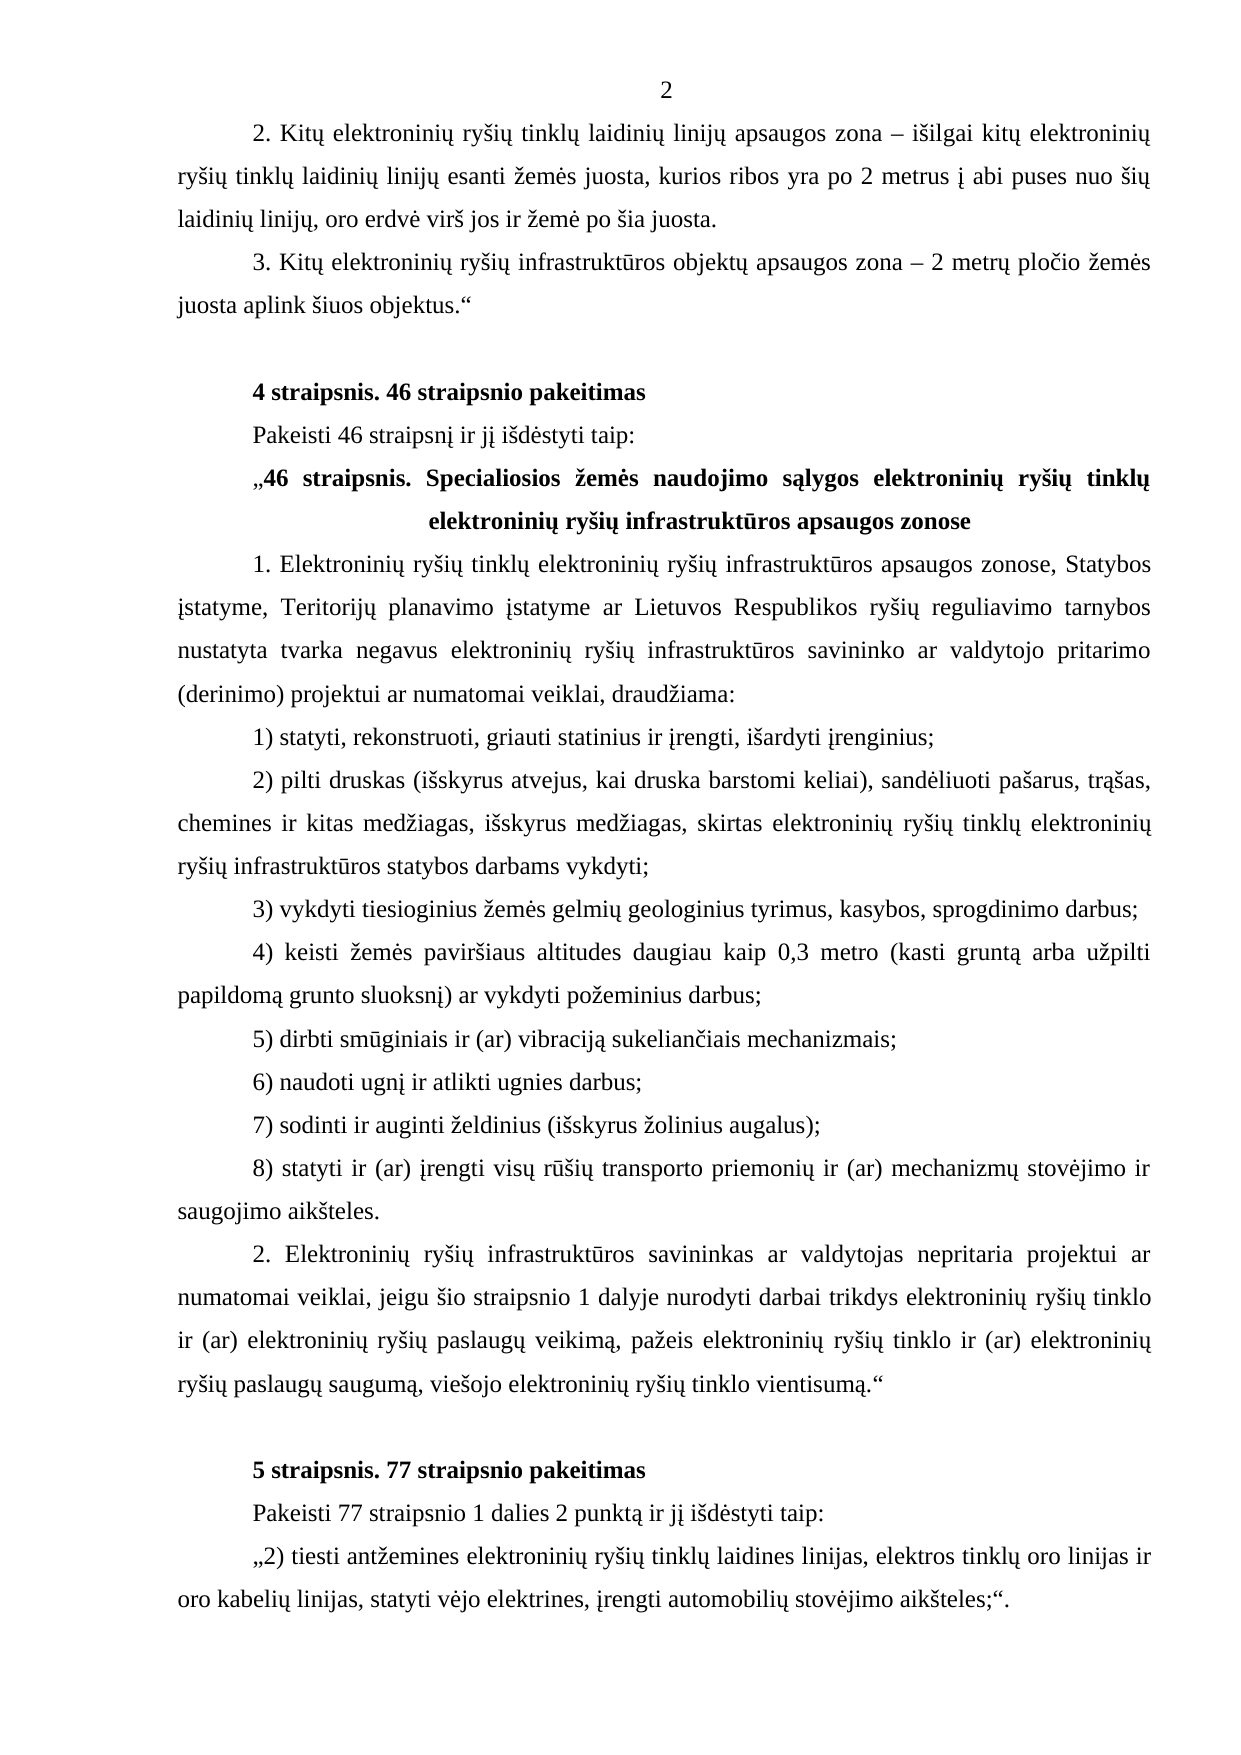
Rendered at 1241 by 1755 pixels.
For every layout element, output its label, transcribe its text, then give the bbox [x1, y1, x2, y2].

text 7) sodinti ir auginti želdinius (išskyrus žolinius augalus); [177, 1110, 1152, 1139]
text 1. Elektroninių ryšių tinklų elektroninių ryšių infrastruktūros apsaugos zonose, Statybos įstatyme, Teritorijų planavimo įstatyme ar Lietuvos Respublikos ryšių reguliavimo tarnybos nustatyta tvarka negavus elektroninių ryšių infrastruktūros savininko ar valdytojo pritarimo (derinimo) projektui ar numatomai veiklai, draudžiama: [177, 549, 1152, 707]
text 1) statyti, rekonstruoti, griauti statinius ir įrengti, išardyti įrenginius; [177, 722, 1152, 751]
text 2. Elektroninių ryšių infrastruktūros savininkas ar valdytojas nepritaria projektui ar numatomai veiklai, jeigu šio straipsnio 1 dalyje nurodyti darbai trikdys elektroninių ryšių tinklo ir (ar) elektroninių ryšių paslaugų veikimą, pažeis elektroninių ryšių tinklo ir (ar) elektroninių ryšių paslaugų saugumą, viešojo elektroninių ryšių tinklo vientisumą.“ [177, 1239, 1152, 1397]
text 2. Kitų elektroninių ryšių tinklų laidinių linijų apsaugos zona – išilgai kitų elektroninių ryšių tinklų laidinių linijų esanti žemės juosta, kurios ribos yra po 2 metrus į abi puses nuo šių laidinių linijų, oro erdvė virš jos ir žemė po šia juosta. [177, 118, 1152, 233]
text 5 straipsnis. 77 straipsnio pakeitimas [177, 1455, 1152, 1484]
text 8) statyti ir (ar) įrengti visų rūšių transporto priemonių ir (ar) mechanizmų stovėjimo ir saugojimo aikšteles. [177, 1153, 1152, 1225]
text „2) tiesti antžemines elektroninių ryšių tinklų laidines linijas, elektros tinklų oro linijas ir oro kabelių linijas, statyti vėjo elektrines, įrengti automobilių stovėjimo aikšteles;“. [177, 1541, 1152, 1613]
text Pakeisti 46 straipsnį ir jį išdėstyti taip: [177, 420, 1152, 449]
text 3) vykdyti tiesioginius žemės gelmių geologinius tyrimus, kasybos, sprogdinimo darbus; [177, 894, 1152, 923]
text 5) dirbti smūginiais ir (ar) vibraciją sukeliančiais mechanizmais; [177, 1024, 1152, 1052]
text 4) keisti žemės paviršiaus altitudes daugiau kaip 0,3 metro (kasti gruntą arba užpilti papildomą grunto sluoksnį) ar vykdyti požeminius darbus; [177, 937, 1152, 1009]
text Pakeisti 77 straipsnio 1 dalies 2 punktą ir jį išdėstyti taip: [177, 1498, 1152, 1527]
text 6) naudoti ugnį ir atlikti ugnies darbus; [177, 1067, 1152, 1096]
text 4 straipsnis. 46 straipsnio pakeitimas [177, 377, 1152, 406]
text „46 straipsnis. Specialiosios žemės naudojimo sąlygos elektroninių ryšių tinklų elektroninių ryšių infrastruktūros apsaugos zonose [252, 463, 1152, 535]
text 2) pilti druskas (išskyrus atvejus, kai druska barstomi keliai), sandėliuoti pašarus, trąšas, chemines ir kitas medžiagas, išskyrus medžiagas, skirtas elektroninių ryšių tinklų elektroninių ryšių infrastruktūros statybos darbams vykdyti; [177, 765, 1152, 880]
text 3. Kitų elektroninių ryšių infrastruktūros objektų apsaugos zona – 2 metrų pločio žemės juosta aplink šiuos objektus.“ [177, 247, 1152, 319]
